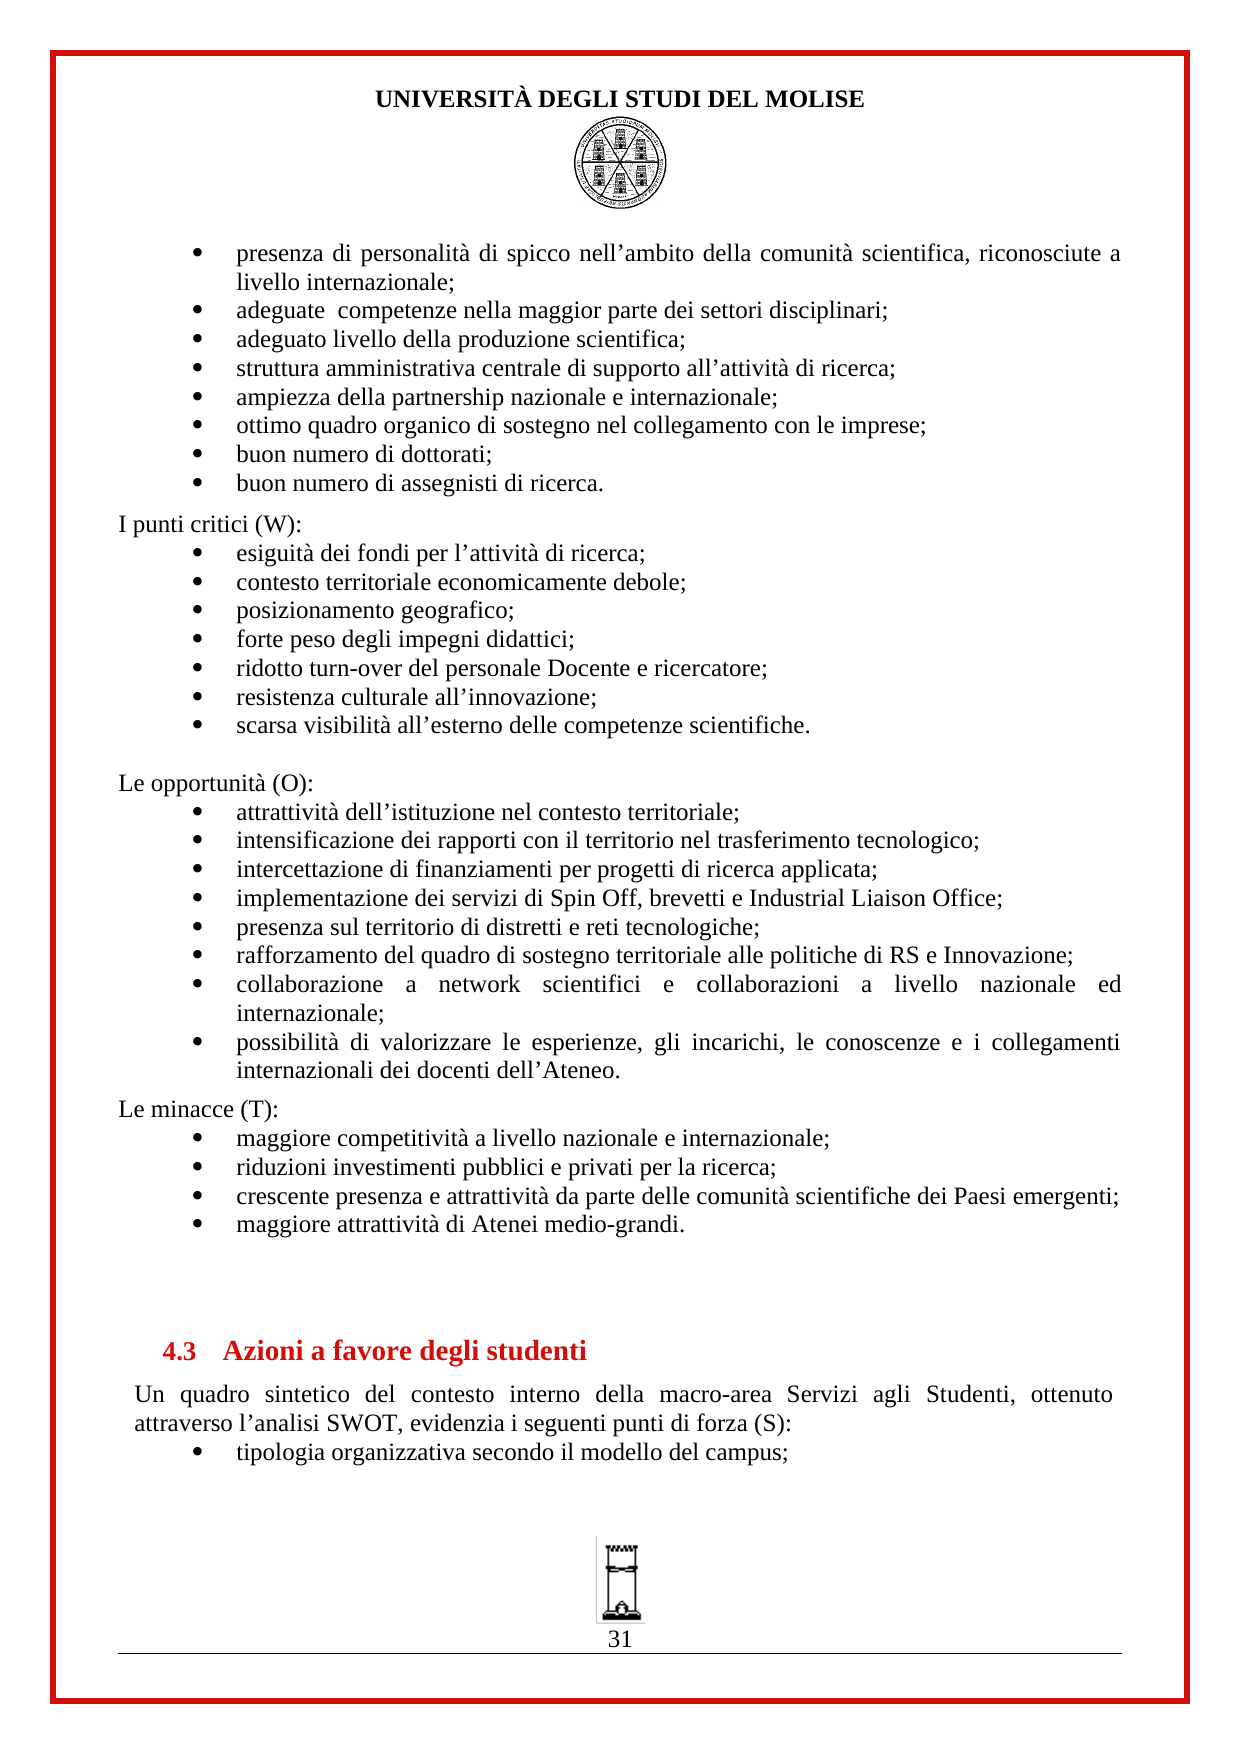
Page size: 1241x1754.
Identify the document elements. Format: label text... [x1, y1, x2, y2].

list collaborazione a network scientifici e collaborazioni a livello nazionale ed internazionale; [193, 969, 1122, 1027]
text Un quadro sintetico del contesto interno della macro-area Servizi agli Studenti, ottenuto attraverso l’analisi SWOT, evidenzia i seguenti punti di forza (S): [134, 1379, 1113, 1437]
list contesto territoriale economicamente debole; [193, 567, 1122, 595]
list attrattività dell’istituzione nel contesto territoriale; [193, 797, 1122, 825]
list crescente presenza e attrattività da parte delle comunità scientifiche dei Paesi emergenti; [193, 1181, 1122, 1209]
list adeguate competenze nella maggior parte dei settori disciplinari; [193, 295, 1122, 324]
text Le opportunità (O): [118, 768, 1122, 797]
list esiguità dei fondi per l’attività di ricerca; [193, 538, 1122, 567]
list intensificazione dei rapporti con il territorio nel trasferimento tecnologico; [193, 825, 1122, 854]
list resistenza culturale all’innovazione; [193, 682, 1122, 710]
list intercettazione di finanziamenti per progetti di ricerca applicata; [193, 854, 1122, 883]
list implementazione dei servizi di Spin Off, brevetti e Industrial Liaison Office; [193, 883, 1122, 912]
list presenza di personalità di spicco nell’ambito della comunità scientifica, riconosciute a livello internazionale; [193, 238, 1122, 295]
list maggiore competitività a livello nazionale e internazionale; [193, 1123, 1122, 1152]
list tipologia organizzativa secondo il modello del campus; [193, 1437, 1122, 1466]
list buon numero di assegnisti di ricerca. [193, 468, 1122, 497]
list buon numero di dottorati; [193, 439, 1122, 468]
list ampiezza della partnership nazionale e internazionale; [193, 382, 1122, 410]
text I punti critici (W): [118, 509, 1118, 538]
list ridotto turn-over del personale Docente e ricercatore; [193, 653, 1122, 682]
subtitle Azioni a favore degli studenti [162, 1333, 1122, 1367]
list scarsa visibilità all’esterno delle competenze scientifiche. [193, 710, 1122, 739]
list forte peso degli impegni didattici; [193, 624, 1122, 653]
list presenza sul territorio di distretti e reti tecnologiche; [193, 912, 1122, 940]
list adeguato livello della produzione scientifica; [193, 324, 1122, 353]
text Le minacce (T): [118, 1094, 1122, 1123]
list maggiore attrattività di Atenei medio-grandi. [193, 1209, 1122, 1238]
list posizionamento geografico; [193, 595, 1122, 624]
list rafforzamento del quadro di sostegno territoriale alle politiche di RS e Innovazione; [193, 940, 1122, 969]
list possibilità di valorizzare le esperienze, gli incarichi, le conoscenze e i collegamenti internazionali dei docenti dell’Ateneo. [193, 1027, 1122, 1084]
list riduzioni investimenti pubblici e privati per la ricerca; [193, 1152, 1122, 1181]
list struttura amministrativa centrale di supporto all’attività di ricerca; [193, 353, 1122, 382]
list ottimo quadro organico di sostegno nel collegamento con le imprese; [193, 410, 1122, 439]
